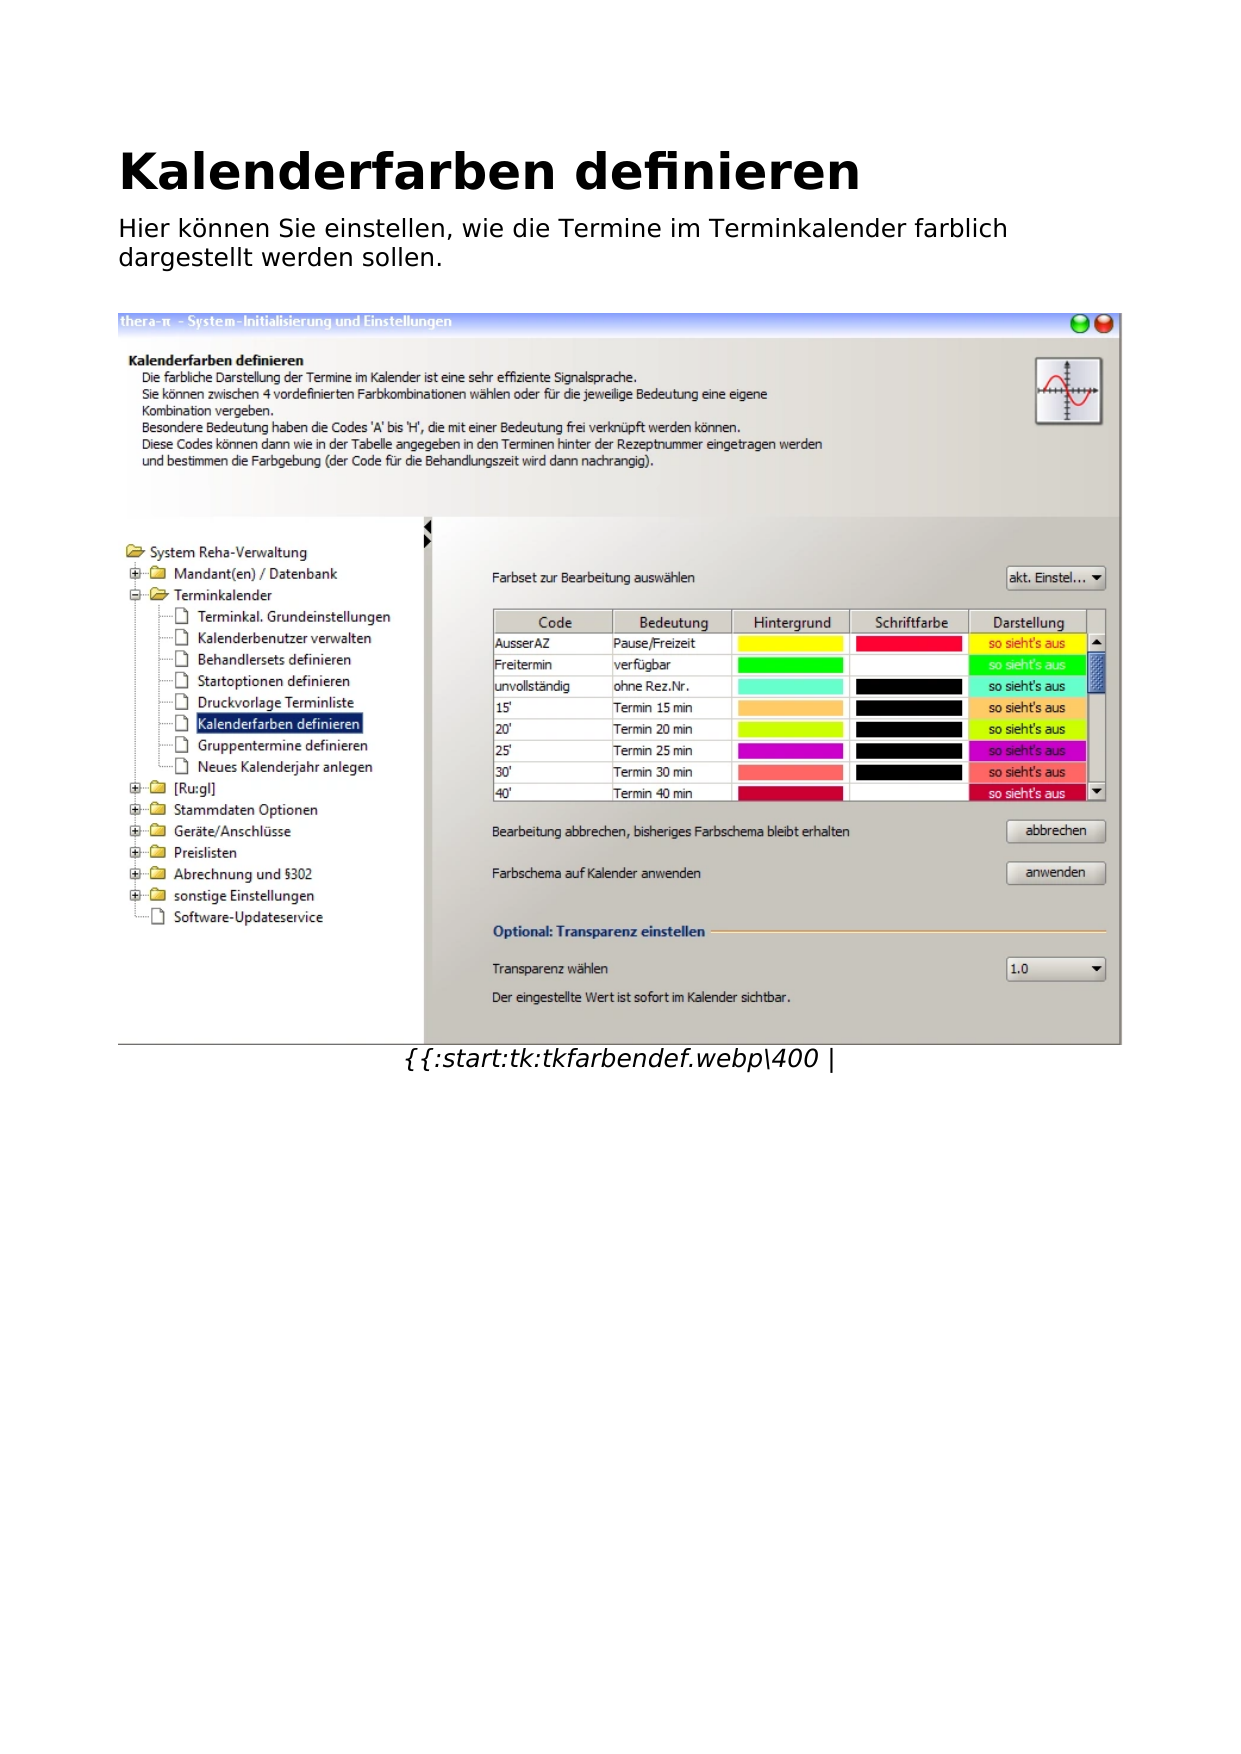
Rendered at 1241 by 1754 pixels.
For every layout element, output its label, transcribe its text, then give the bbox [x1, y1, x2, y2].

text Hier können Sie einstellen, wie die Termine im Terminkalender farblich dargestellt werden sollen. [118, 214, 1122, 301]
text {{:start:tk:tkfarbendef.webp\400 | [118, 1045, 1122, 1073]
picture [118, 313, 1123, 1045]
subtitle Kalenderfarben definieren [118, 143, 1122, 201]
